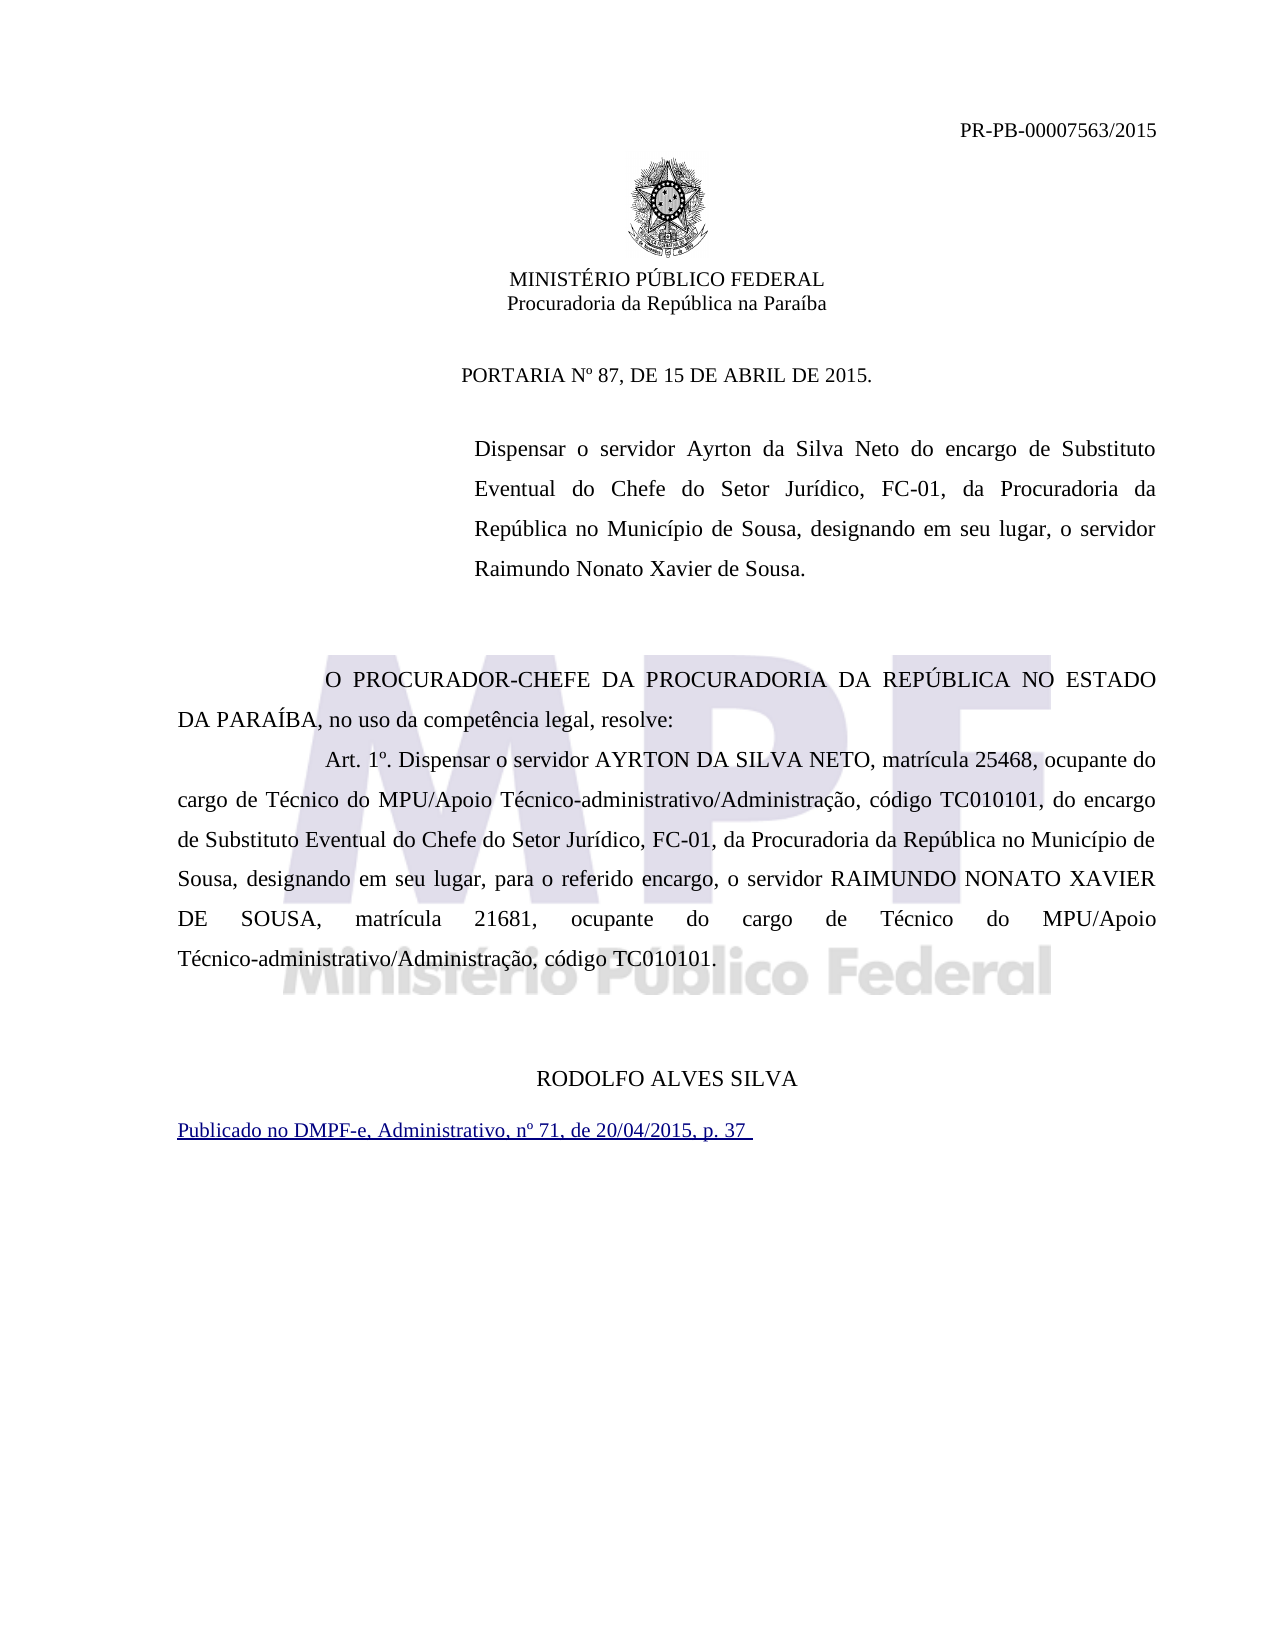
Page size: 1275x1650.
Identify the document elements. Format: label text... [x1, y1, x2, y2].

text Publicado no DMPF-e, Administrativo, nº 71, de 20/04/2015, p. 37 [177, 1117, 1157, 1142]
picture [283, 971, 1051, 995]
picture [283, 733, 1051, 746]
text O PROCURADOR-CHEFE DA PROCURADORIA DA REPÚBLICA NO ESTADO DA PARAÍBA, no uso da competência legal, resolve: [177, 666, 1157, 733]
text RODOLFO ALVES SILVA [177, 1064, 1157, 1091]
text PR-PB-00007563/2015 [177, 118, 1157, 142]
text Art. 1º. Dispensar o servidor AYRTON DA SILVA NETO, matrícula 25468, ocupante do cargo de Técnico do MPU/Apoio Técnico-administrativo/Administração, código TC010101, do encargo de Substituto Eventual do Chefe do Setor Jurídico, FC-01, da Procuradoria da República no Município de Sousa, designando em seu lugar, para o referido encargo, o servidor RAIMUNDO NONATO XAVIER DE SOUSA, matrícula 21681, ocupante do cargo de Técnico do MPU/Apoio Técnico-administrativo/Administração, código TC010101. [177, 746, 1157, 971]
text Procuradoria da República na Paraíba [177, 291, 1157, 315]
picture [625, 151, 709, 258]
text PORTARIA Nº 87, DE 15 DE ABRIL DE 2015. [177, 363, 1157, 387]
text MINISTÉRIO PÚBLICO FEDERAL [177, 267, 1157, 291]
text Dispensar o servidor Ayrton da Silva Neto do encargo de Substituto Eventual do Chefe do Setor Jurídico, FC-01, da Procuradoria da República no Município de Sousa, designando em seu lugar, o servidor Raimundo Nonato Xavier de Sousa. [474, 435, 1157, 581]
picture [283, 655, 1051, 666]
